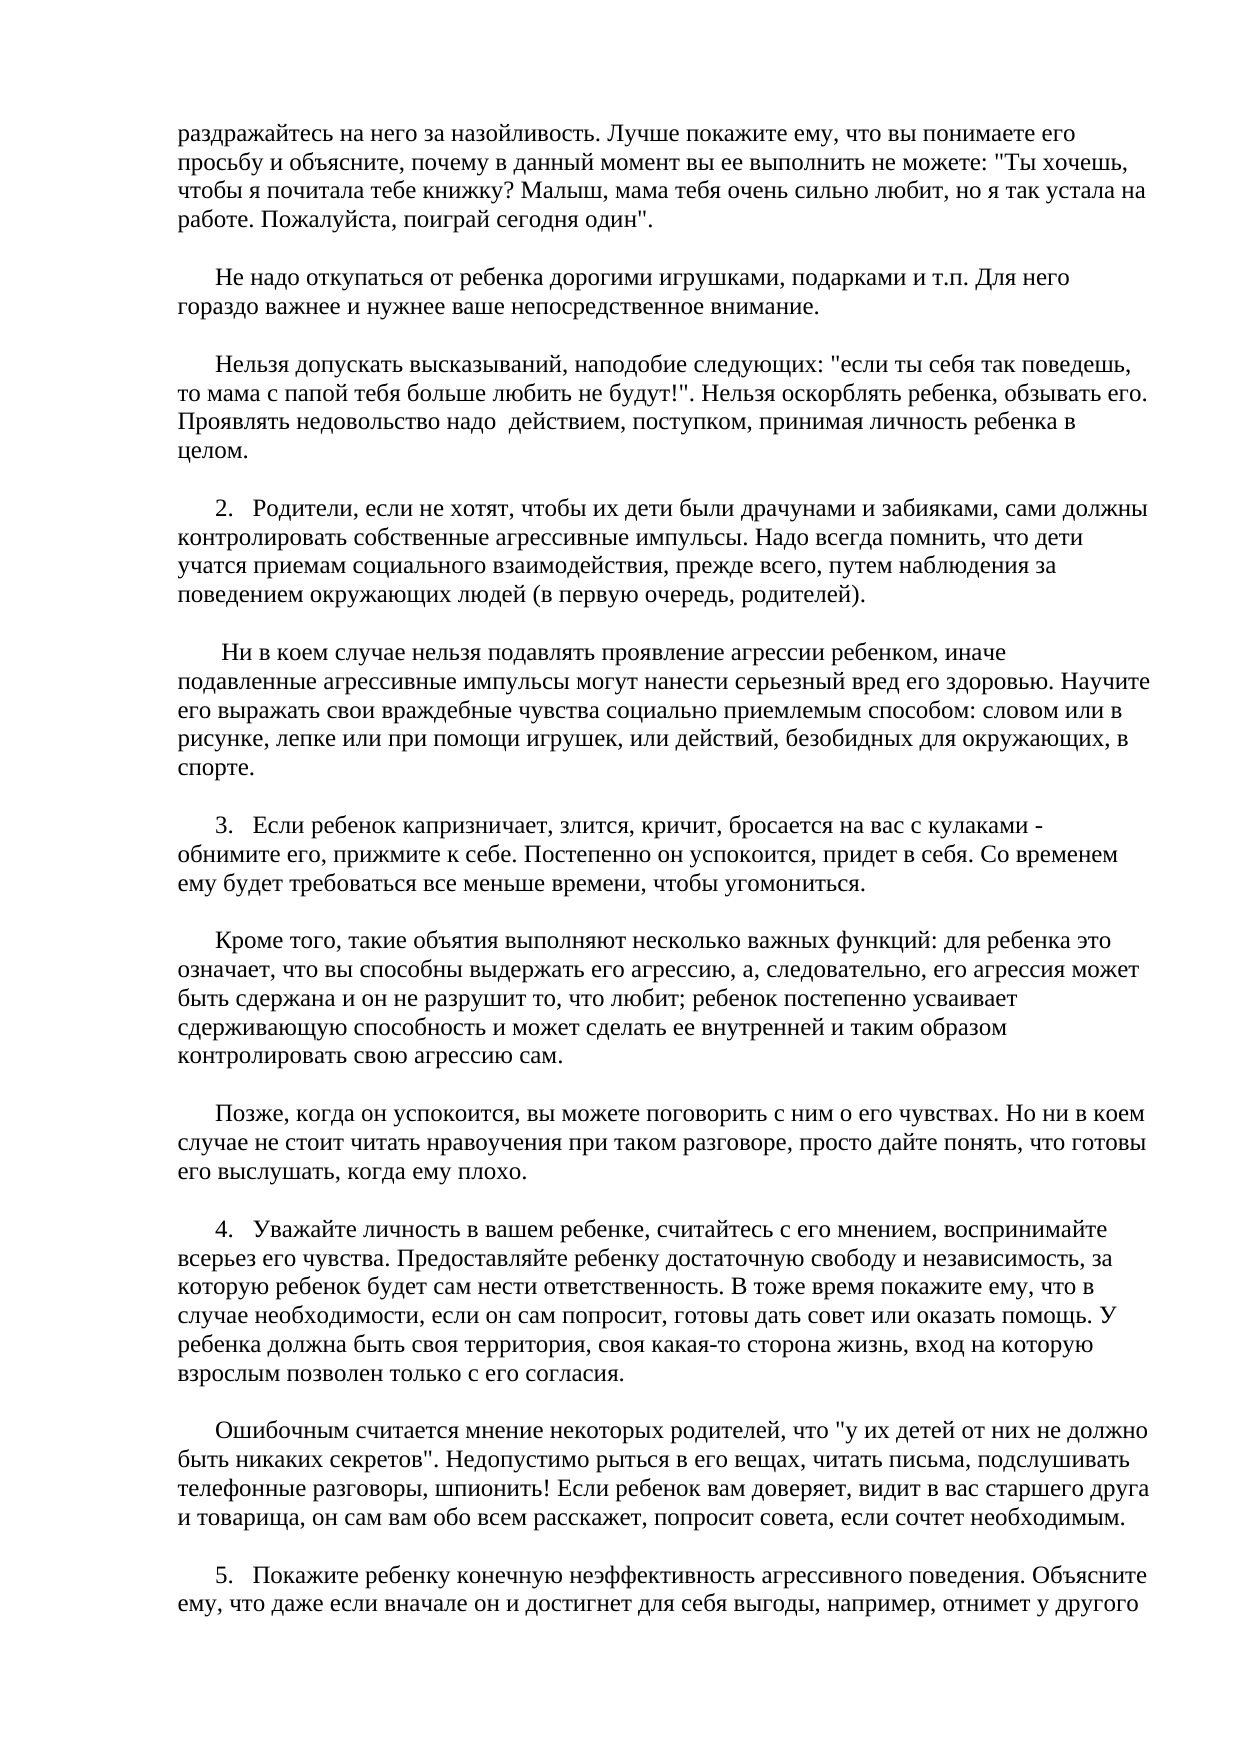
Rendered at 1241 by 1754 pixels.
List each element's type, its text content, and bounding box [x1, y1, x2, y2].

text Ошибочным считается мнение некоторых родителей, что "у их детей от них не должно быть никаких секретов". Недопустимо рыться в его вещах, читать письма, подслушивать телефонные разговоры, шпионить! Если ребенок вам доверяет, видит в вас старшего друга и товарища, он сам вам обо всем расскажет, попросит совета, если сочтет необходимым. [177, 1416, 1152, 1531]
list Если ребенок капризничает, злится, кричит, бросается на вас с кулаками - обнимите его, прижмите к себе. Постепенно он успокоится, придет в себя. Со временем ему будет требоваться все меньше времени, чтобы угомониться. [177, 810, 1152, 896]
list раздражайтесь на него за назойливость. Лучше покажите ему, что вы понимаете его просьбу и объясните, почему в данный момент вы ее выполнить не можете: "Ты хочешь, чтобы я почитала тебе книжку? Малыш, мама тебя очень сильно любит, но я так устала на работе. Пожалуйста, поиграй сегодня один". [177, 118, 1152, 233]
text Кроме того, такие объятия выполняют несколько важных функций: для ребенка это означает, что вы способны выдержать его агрессию, а, следовательно, его агрессия может быть сдержана и он не разрушит то, что любит; ребенок постепенно усваивает сдерживающую способность и может сделать ее внутренней и таким образом контролировать свою агрессию сам. [177, 926, 1152, 1069]
text Ни в коем случае нельзя подавлять проявление агрессии ребенком, иначе подавленные агрессивные импульсы могут нанести серьезный вред его здоровью. Научите его выражать свои враждебные чувства социально приемлемым способом: словом или в рисунке, лепке или при помощи игрушек, или действий, безобидных для окружающих, в спорте. [177, 637, 1152, 781]
list Покажите ребенку конечную неэффективность агрессивного поведения. Объясните ему, что даже если вначале он и достигнет для себя выгоды, например, отнимет у другого [177, 1560, 1152, 1617]
list Уважайте личность в вашем ребенке, считайтесь с его мнением, воспринимайте всерьез его чувства. Предоставляйте ребенку достаточную свободу и независимость, за которую ребенок будет сам нести ответственность. В тоже время покажите ему, что в случае необходимости, если он сам попросит, готовы дать совет или оказать помощь. У ребенка должна быть своя территория, своя какая-то сторона жизнь, вход на которую взрослым позволен только с его согласия. [177, 1214, 1152, 1386]
text Позже, когда он успокоится, вы можете поговорить с ним о его чувствах. Но ни в коем случае не стоит читать нравоучения при таком разговоре, просто дайте понять, что готовы его выслушать, когда ему плохо. [177, 1098, 1152, 1185]
text Нельзя допускать высказываний, наподобие следующих: "если ты себя так поведешь, то мама с папой тебя больше любить не будут!". Нельзя оскорблять ребенка, обзывать его. Проявлять недовольство надо действием, поступком, принимая личность ребенка в целом. [177, 349, 1152, 464]
text Не надо откупаться от ребенка дорогими игрушками, подарками и т.п. Для него гораздо важнее и нужнее ваше непосредственное внимание. [177, 262, 1152, 320]
list Родители, если не хотят, чтобы их дети были драчунами и забияками, сами должны контролировать собственные агрессивные импульсы. Надо всегда помнить, что дети учатся приемам социального взаимодействия, прежде всего, путем наблюдения за поведением окружающих людей (в первую очередь, родителей). [177, 493, 1152, 608]
